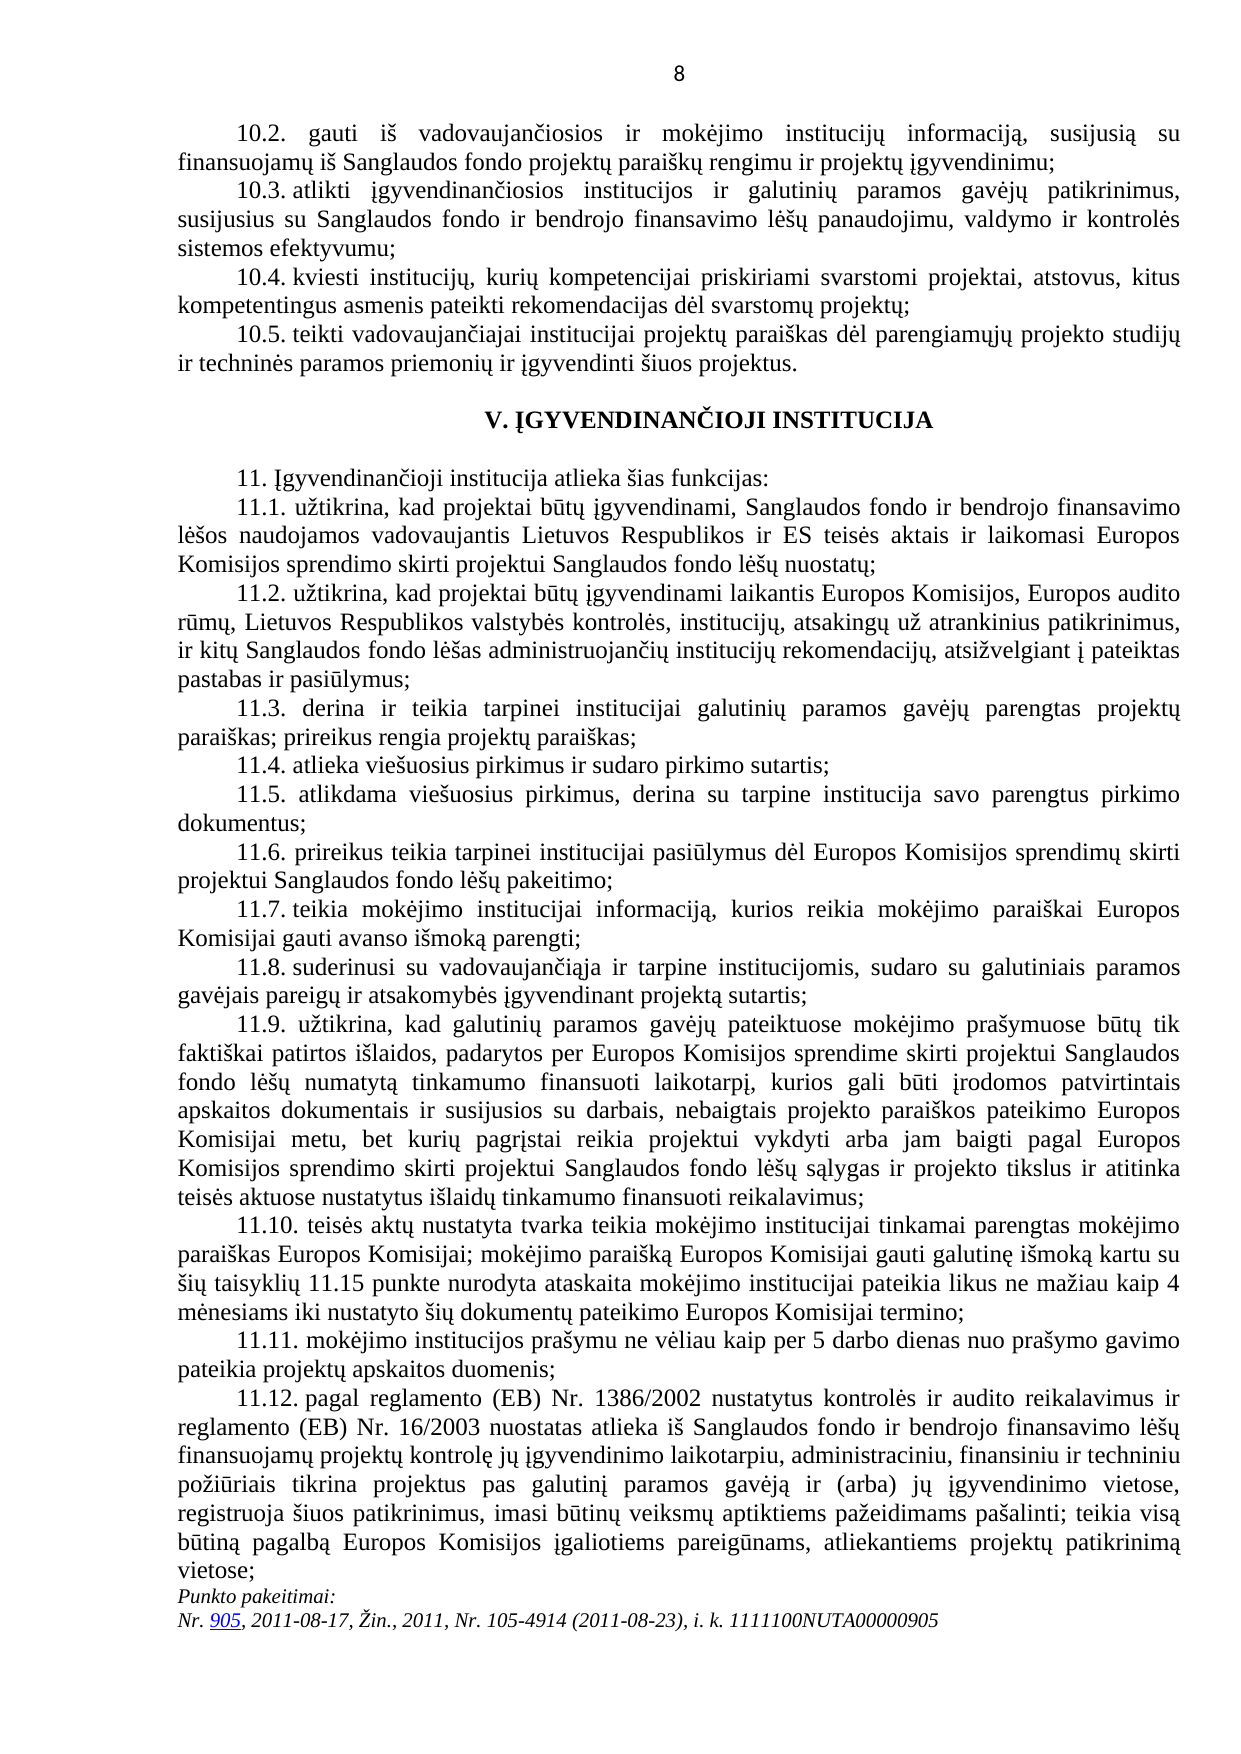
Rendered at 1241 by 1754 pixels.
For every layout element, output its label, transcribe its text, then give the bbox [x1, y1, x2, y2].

text 11.12. pagal reglamento (EB) Nr. 1386/2002 nustatytus kontrolės ir audito reikalavimus ir reglamento (EB) Nr. 16/2003 nuostatas atlieka iš Sanglaudos fondo ir bendrojo finansavimo lėšų finansuojamų projektų kontrolę jų įgyvendinimo laikotarpiu, administraciniu, finansiniu ir techniniu požiūriais tikrina projektus pas galutinį paramos gavėją ir (arba) jų įgyvendinimo vietose, registruoja šiuos patikrinimus, imasi būtinų veiksmų aptiktiems pažeidimams pašalinti; teikia visą būtiną pagalbą Europos Komisijos įgaliotiems pareigūnams, atliekantiems projektų patikrinimą vietose; [177, 1383, 1181, 1584]
text 11.7. teikia mokėjimo institucijai informaciją, kurios reikia mokėjimo paraiškai Europos Komisijai gauti avanso išmoką parengti; [177, 894, 1181, 952]
text 11.2. užtikrina, kad projektai būtų įgyvendinami laikantis Europos Komisijos, Europos audito rūmų, Lietuvos Respublikos valstybės kontrolės, institucijų, atsakingų už atrankinius patikrinimus, ir kitų Sanglaudos fondo lėšas administruojančių institucijų rekomendacijų, atsižvelgiant į pateiktas pastabas ir pasiūlymus; [177, 578, 1181, 693]
text Punkto pakeitimai: [177, 1584, 1181, 1608]
text 10.4. kviesti institucijų, kurių kompetencijai priskiriami svarstomi projektai, atstovus, kitus kompetentingus asmenis pateikti rekomendacijas dėl svarstomų projektų; [177, 262, 1181, 319]
text 10.3. atlikti įgyvendinančiosios institucijos ir galutinių paramos gavėjų patikrinimus, susijusius su Sanglaudos fondo ir bendrojo finansavimo lėšų panaudojimu, valdymo ir kontrolės sistemos efektyvumu; [177, 176, 1181, 262]
text 11.1. užtikrina, kad projektai būtų įgyvendinami, Sanglaudos fondo ir bendrojo finansavimo lėšos naudojamos vadovaujantis Lietuvos Respublikos ir ES teisės aktais ir laikomasi Europos Komisijos sprendimo skirti projektui Sanglaudos fondo lėšų nuostatų; [177, 492, 1181, 578]
text 10.5. teikti vadovaujančiajai institucijai projektų paraiškas dėl parengiamųjų projekto studijų ir techninės paramos priemonių ir įgyvendinti šiuos projektus. [177, 319, 1181, 377]
text 11.5. atlikdama viešuosius pirkimus, derina su tarpine institucija savo parengtus pirkimo dokumentus; [177, 779, 1181, 837]
text 10.2. gauti iš vadovaujančiosios ir mokėjimo institucijų informaciją, susijusią su finansuojamų iš Sanglaudos fondo projektų paraiškų rengimu ir projektų įgyvendinimu; [177, 118, 1181, 176]
text 11.6. prireikus teikia tarpinei institucijai pasiūlymus dėl Europos Komisijos sprendimų skirti projektui Sanglaudos fondo lėšų pakeitimo; [177, 837, 1181, 894]
text Nr. 905, 2011-08-17, Žin., 2011, Nr. 105-4914 (2011-08-23), i. k. 1111100NUTA00000905 [177, 1608, 1181, 1632]
text 11.4. atlieka viešuosius pirkimus ir sudaro pirkimo sutartis; [177, 751, 1181, 779]
text 11.8. suderinusi su vadovaujančiąja ir tarpine institucijomis, sudaro su galutiniais paramos gavėjais pareigų ir atsakomybės įgyvendinant projektą sutartis; [177, 952, 1181, 1009]
text 11. Įgyvendinančioji institucija atlieka šias funkcijas: [177, 463, 1181, 492]
text V. ĮGYVENDINANČIOJI INSTITUCIJA [177, 406, 1181, 434]
text 11.3. derina ir teikia tarpinei institucijai galutinių paramos gavėjų parengtas projektų paraiškas; prireikus rengia projektų paraiškas; [177, 693, 1181, 751]
text 11.10. teisės aktų nustatyta tvarka teikia mokėjimo institucijai tinkamai parengtas mokėjimo paraiškas Europos Komisijai; mokėjimo paraišką Europos Komisijai gauti galutinę išmoką kartu su šių taisyklių 11.15 punkte nurodyta ataskaita mokėjimo institucijai pateikia likus ne mažiau kaip 4 mėnesiams iki nustatyto šių dokumentų pateikimo Europos Komisijai termino; [177, 1211, 1181, 1326]
text 11.11. mokėjimo institucijos prašymu ne vėliau kaip per 5 darbo dienas nuo prašymo gavimo pateikia projektų apskaitos duomenis; [177, 1326, 1181, 1383]
text 11.9. užtikrina, kad galutinių paramos gavėjų pateiktuose mokėjimo prašymuose būtų tik faktiškai patirtos išlaidos, padarytos per Europos Komisijos sprendime skirti projektui Sanglaudos fondo lėšų numatytą tinkamumo finansuoti laikotarpį, kurios gali būti įrodomos patvirtintais apskaitos dokumentais ir susijusios su darbais, nebaigtais projekto paraiškos pateikimo Europos Komisijai metu, bet kurių pagrįstai reikia projektui vykdyti arba jam baigti pagal Europos Komisijos sprendimo skirti projektui Sanglaudos fondo lėšų sąlygas ir projekto tikslus ir atitinka teisės aktuose nustatytus išlaidų tinkamumo finansuoti reikalavimus; [177, 1009, 1181, 1211]
